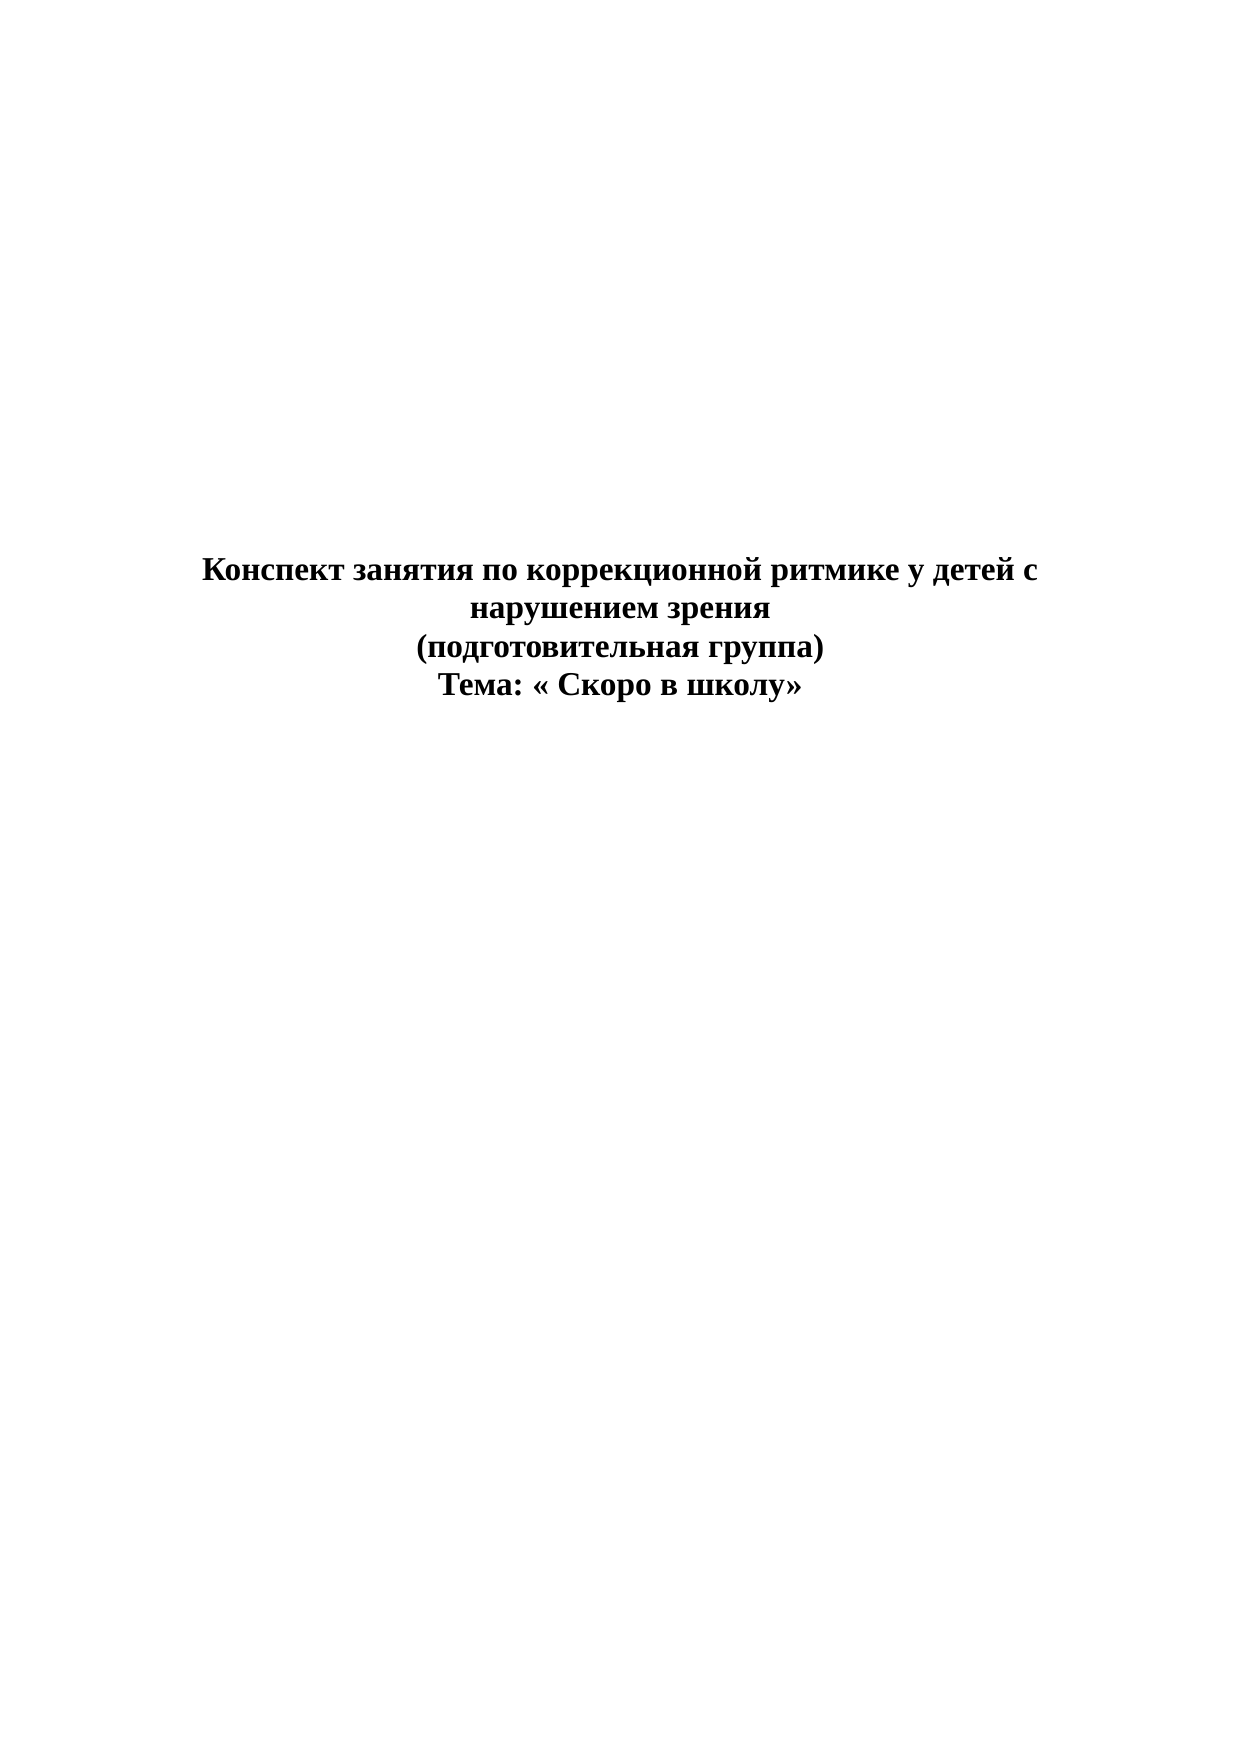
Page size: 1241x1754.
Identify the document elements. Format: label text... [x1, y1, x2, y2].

text (подготовительная группа) [118, 626, 1122, 664]
text Тема: « Скоро в школу» [118, 664, 1122, 703]
text Конспект занятия по коррекционной ритмике у детей с нарушением зрения [118, 549, 1122, 626]
